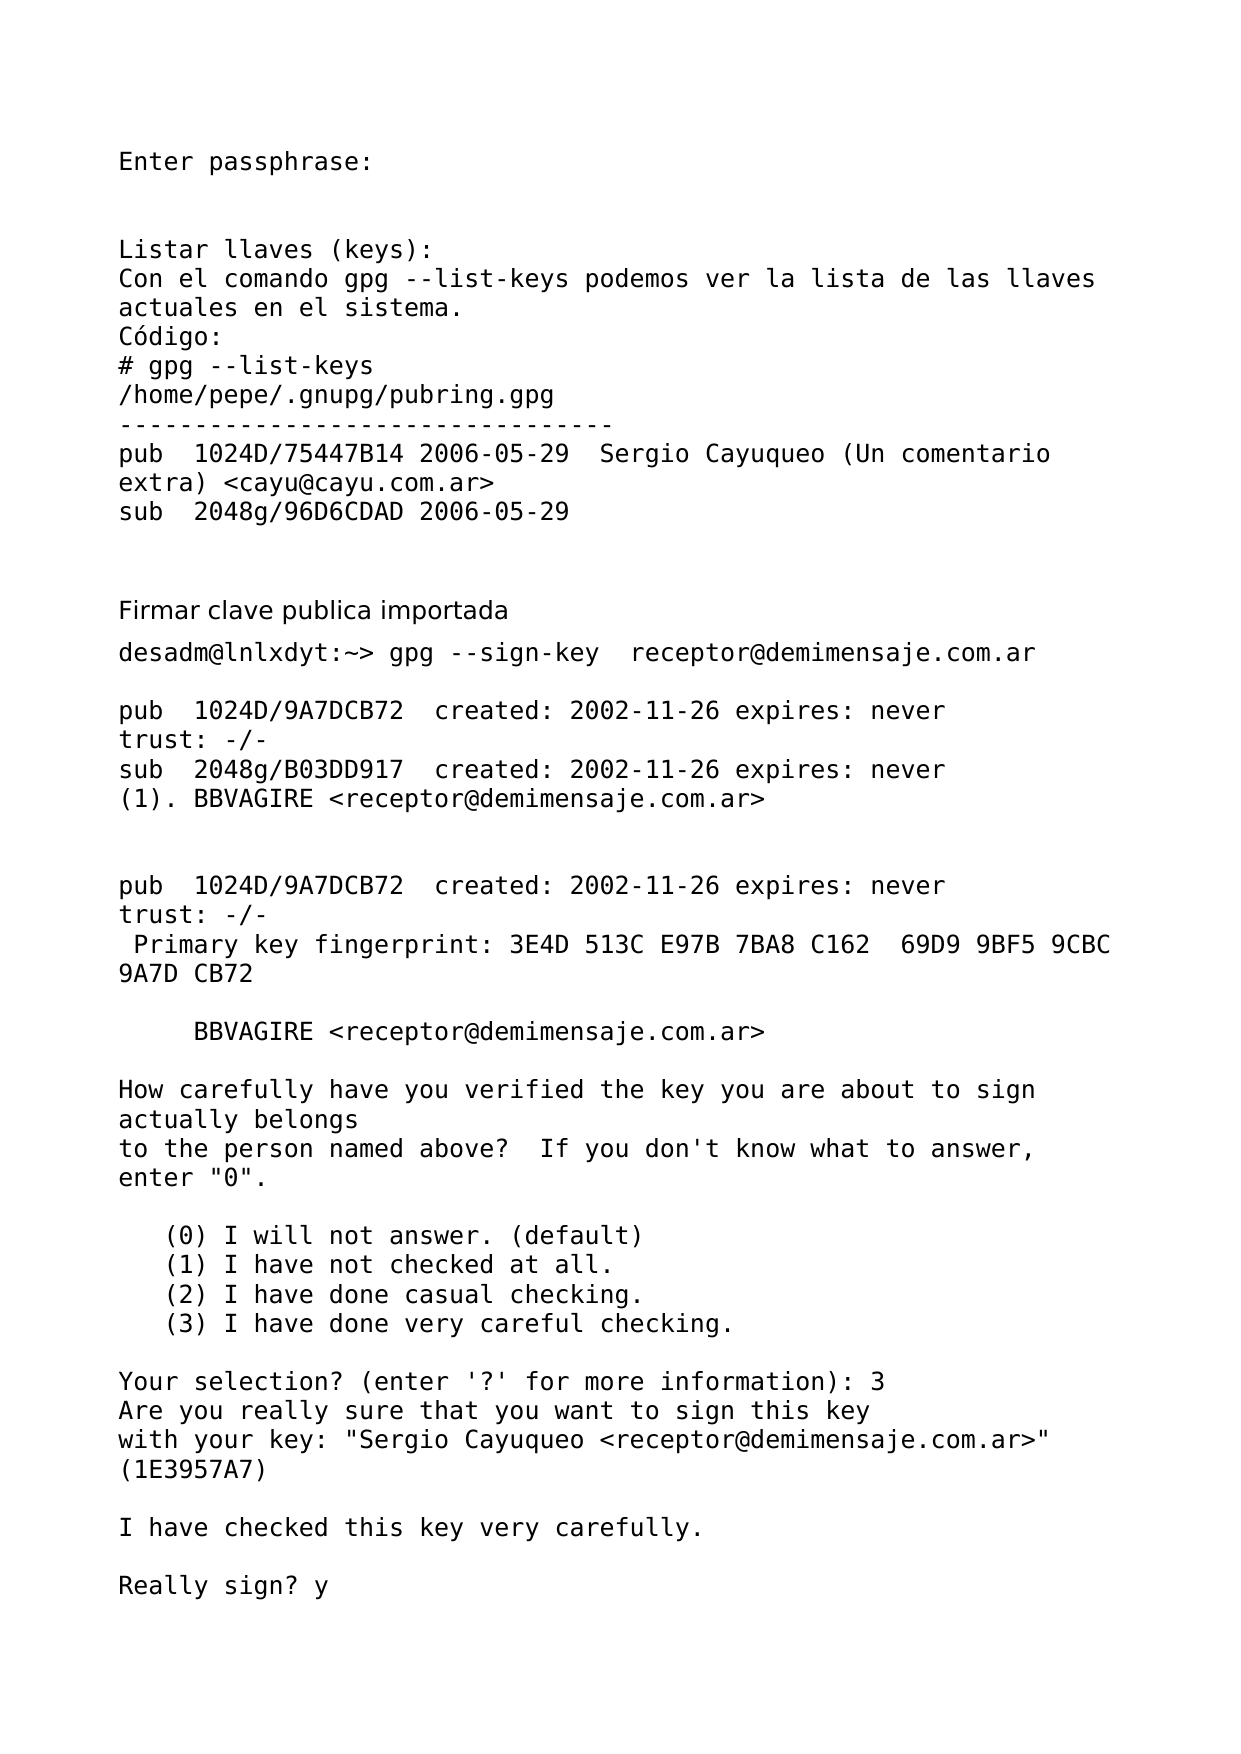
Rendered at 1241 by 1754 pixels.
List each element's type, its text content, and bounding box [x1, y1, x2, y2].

text Firmar clave publica importada [118, 597, 1122, 626]
text desadm@lnlxdyt:~> gpg --sign-key receptor@demimensaje.com.ar pub 1024D/9A7DCB72 created: 2002-11-26 expires: never trust: -/- sub 2048g/B03DD917 created: 2002-11-26 expires: never (1). BBVAGIRE <receptor@demimensaje.com.ar> pub 1024D/9A7DCB72 created: 2002-11-26 expires: never trust: -/- Primary key fingerprint: 3E4D 513C E97B 7BA8 C162 69D9 9BF5 9CBC 9A7D CB72 BBVAGIRE <receptor@demimensaje.com.ar> How carefully have you verified the key you are about to sign actually belongs to the person named above? If you don't know what to answer, enter "0". (0) I will not answer. (default) (1) I have not checked at all. (2) I have done casual checking. (3) I have done very careful checking. Your selection? (enter '?' for more information): 3 Are you really sure that you want to sign this key with your key: "Sergio Cayuqueo <receptor@demimensaje.com.ar>" (1E3957A7) I have checked this key very carefully. Really sign? y [118, 638, 1122, 1630]
text Enter passphrase: Listar llaves (keys): Con el comando gpg --list-keys podemos ver la lista de las llaves actuales en el sistema. Código: # gpg --list-keys /home/pepe/.gnupg/pubring.gpg --------------------------------- pub 1024D/75447B14 2006-05-29 Sergio Cayuqueo (Un comentario extra) <cayu@cayu.com.ar> sub 2048g/96D6CDAD 2006-05-29 [118, 118, 1122, 585]
